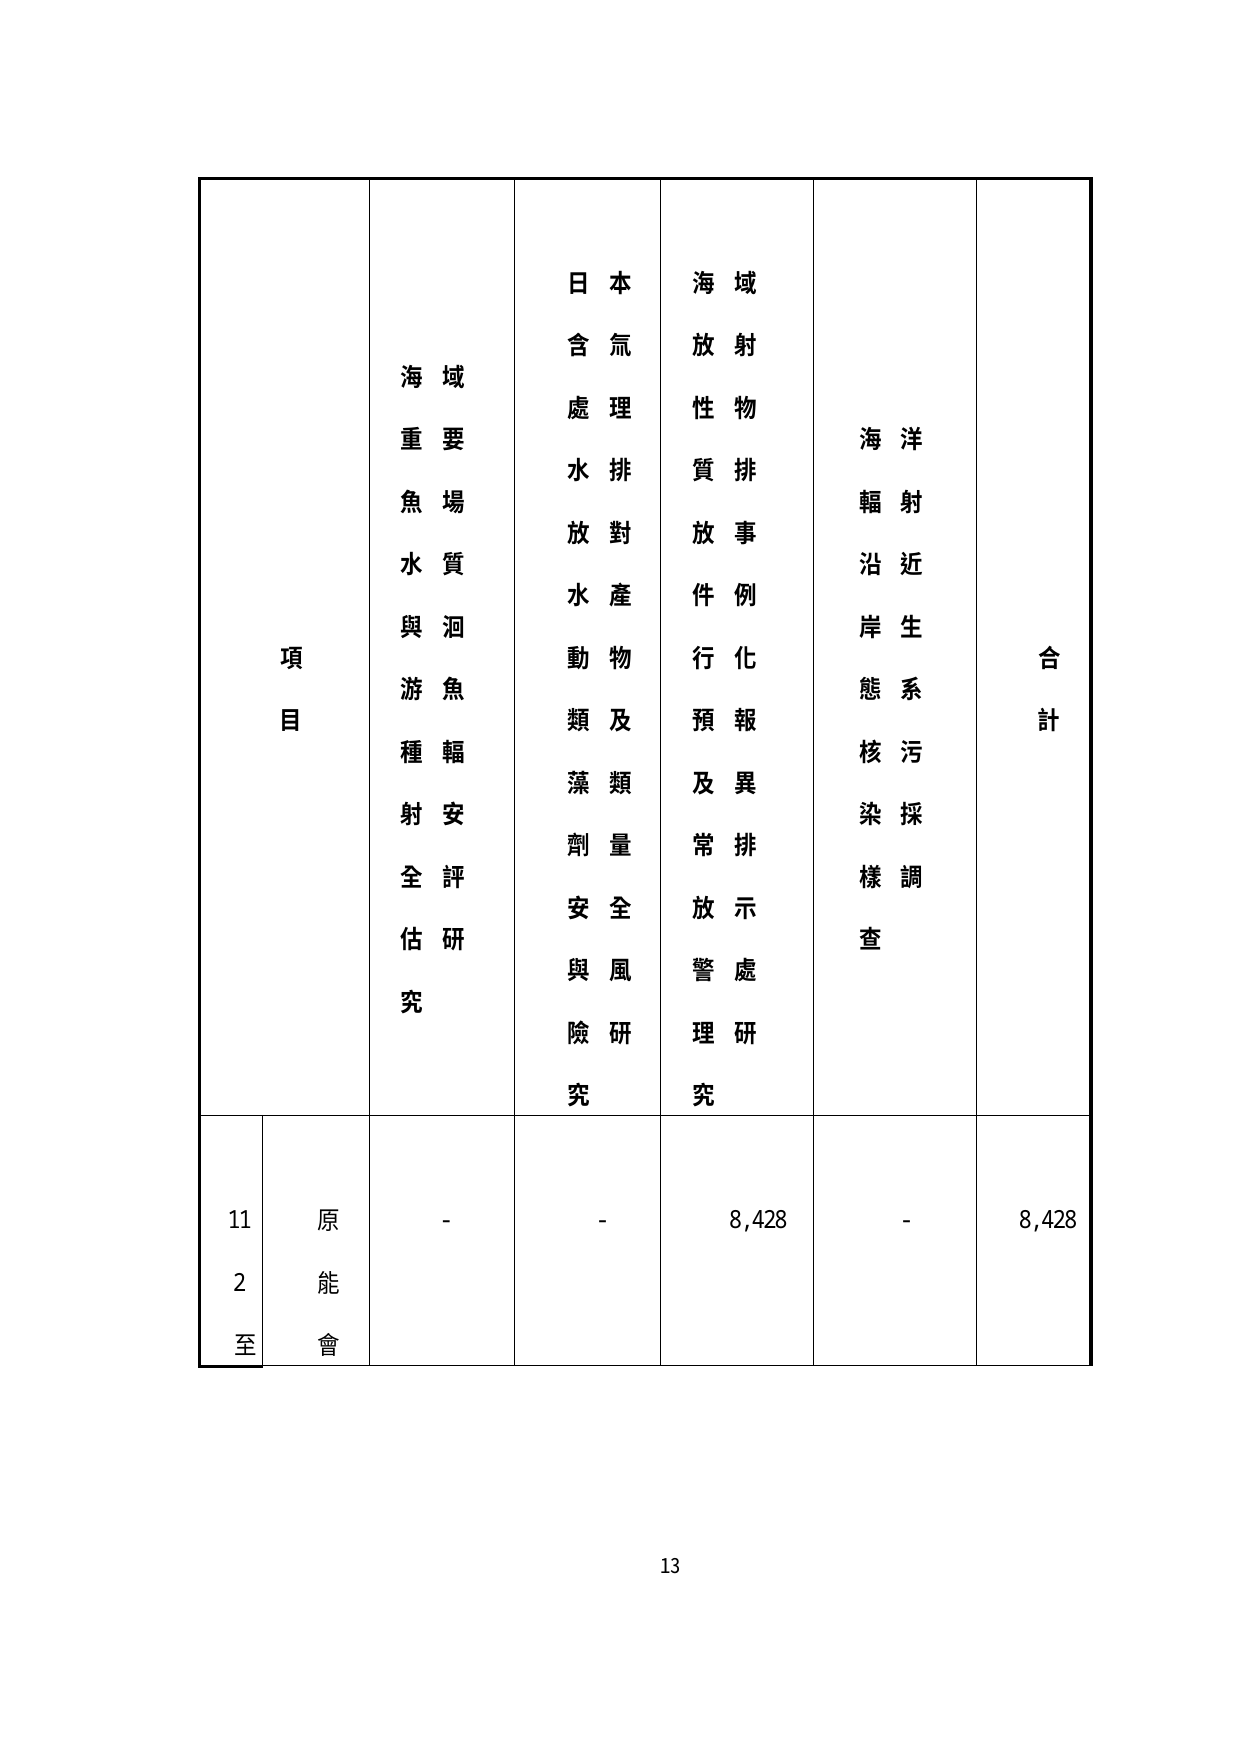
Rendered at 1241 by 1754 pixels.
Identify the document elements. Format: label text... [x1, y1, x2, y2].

table_cell 112至115年度各辦理單位經費需求 [201, 1116, 262, 1365]
table_header 日本含氚處理水排放對水產動物類及藻類劑量安全與風險研究 [515, 180, 660, 1115]
table_cell 8,428 [661, 1116, 813, 1365]
table_header 海域重要魚場水質與洄游魚種輻射安全評估研究 [370, 180, 514, 1115]
table_header 項 目 [201, 180, 369, 1115]
table_header 海洋輻射沿近岸生態系核污染採樣調查 [814, 180, 976, 1115]
table_cell - [515, 1116, 660, 1365]
table_header 海域放射性物質排放事件例行化預報及異常排放示警處理研究 [661, 180, 813, 1115]
table_header 合 計 [977, 180, 1089, 1115]
table_cell - [814, 1116, 976, 1365]
table_cell 8,428 [977, 1116, 1089, 1365]
table_cell - [370, 1116, 514, 1365]
table_cell 原能會 [263, 1116, 369, 1365]
